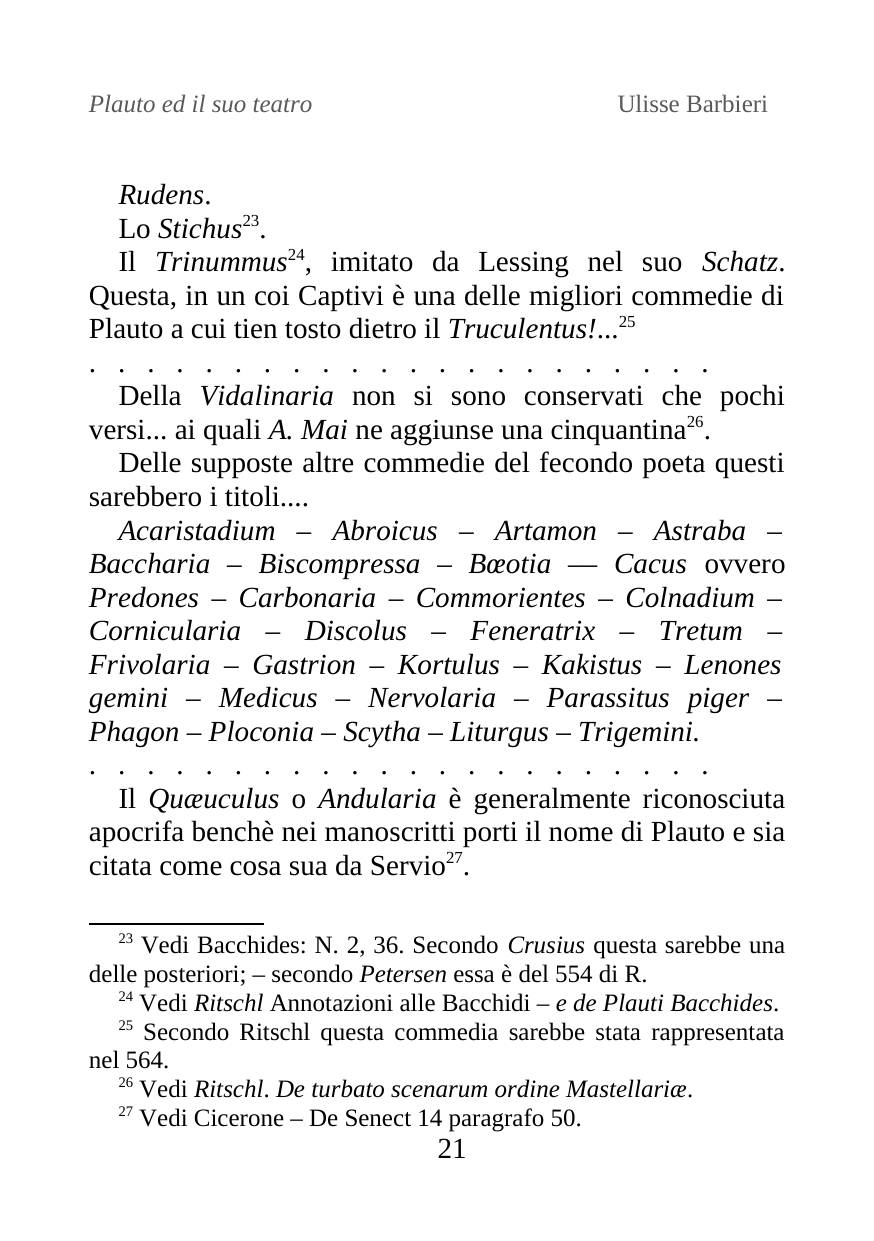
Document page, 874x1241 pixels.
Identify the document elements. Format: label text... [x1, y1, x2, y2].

text Delle supposte altre commedie del fecondo poeta questi sarebbero i titoli.... [89, 446, 785, 513]
text Vedi Bacchides: N. 2, 36. Secondo Crusius questa sarebbe una delle posteriori; – secondo Petersen essa è del 554 di R. [89, 930, 785, 988]
text Vedi Ritschl Annotazioni alle Bacchidi – e de Plauti Bacchides. [89, 988, 785, 1017]
text Vedi Ritschl. De turbato scenarum ordine Mastellariæ. [89, 1074, 785, 1103]
text Vedi Cicerone – De Senect 14 paragrafo 50. [89, 1103, 785, 1132]
text Il Quæuculus o Andularia è generalmente riconosciuta apocrifa benchè nei manoscritti porti il nome di Plauto e sia citata come cosa sua da Servio. [89, 781, 785, 882]
text Rudens. [89, 177, 785, 211]
text Della Vidalinaria non si sono conservati che pochi versi... ai quali A. Mai ne aggiunse una cinquantina. [89, 378, 785, 446]
text Secondo Ritschl questa commedia sarebbe stata rappresentata nel 564. [89, 1017, 785, 1074]
text Lo Stichus. [89, 211, 785, 244]
text Acaristadium – Abroicus – Artamon – Astraba – Baccharia – Biscompressa – Bœotia –– Cacus ovvero Predones – Carbonaria – Commorientes – Colnadium – Cornicularia – Discolus – Feneratrix – Tretum – Frivolaria – Gastrion – Kortulus – Kakistus – Lenones gemini – Medicus – Nervolaria – Parassitus piger – Phagon – Ploconia – Scytha – Liturgus – Trigemini. [89, 513, 785, 747]
text . . . . . . . . . . . . . . . . . . . . . . [89, 747, 785, 781]
text Il Trinummus, imitato da Lessing nel suo Schatz. Questa, in un coi Captivi è una delle migliori commedie di Plauto a cui tien tosto dietro il Truculentus!... [89, 244, 785, 345]
text . . . . . . . . . . . . . . . . . . . . . . [89, 345, 785, 378]
